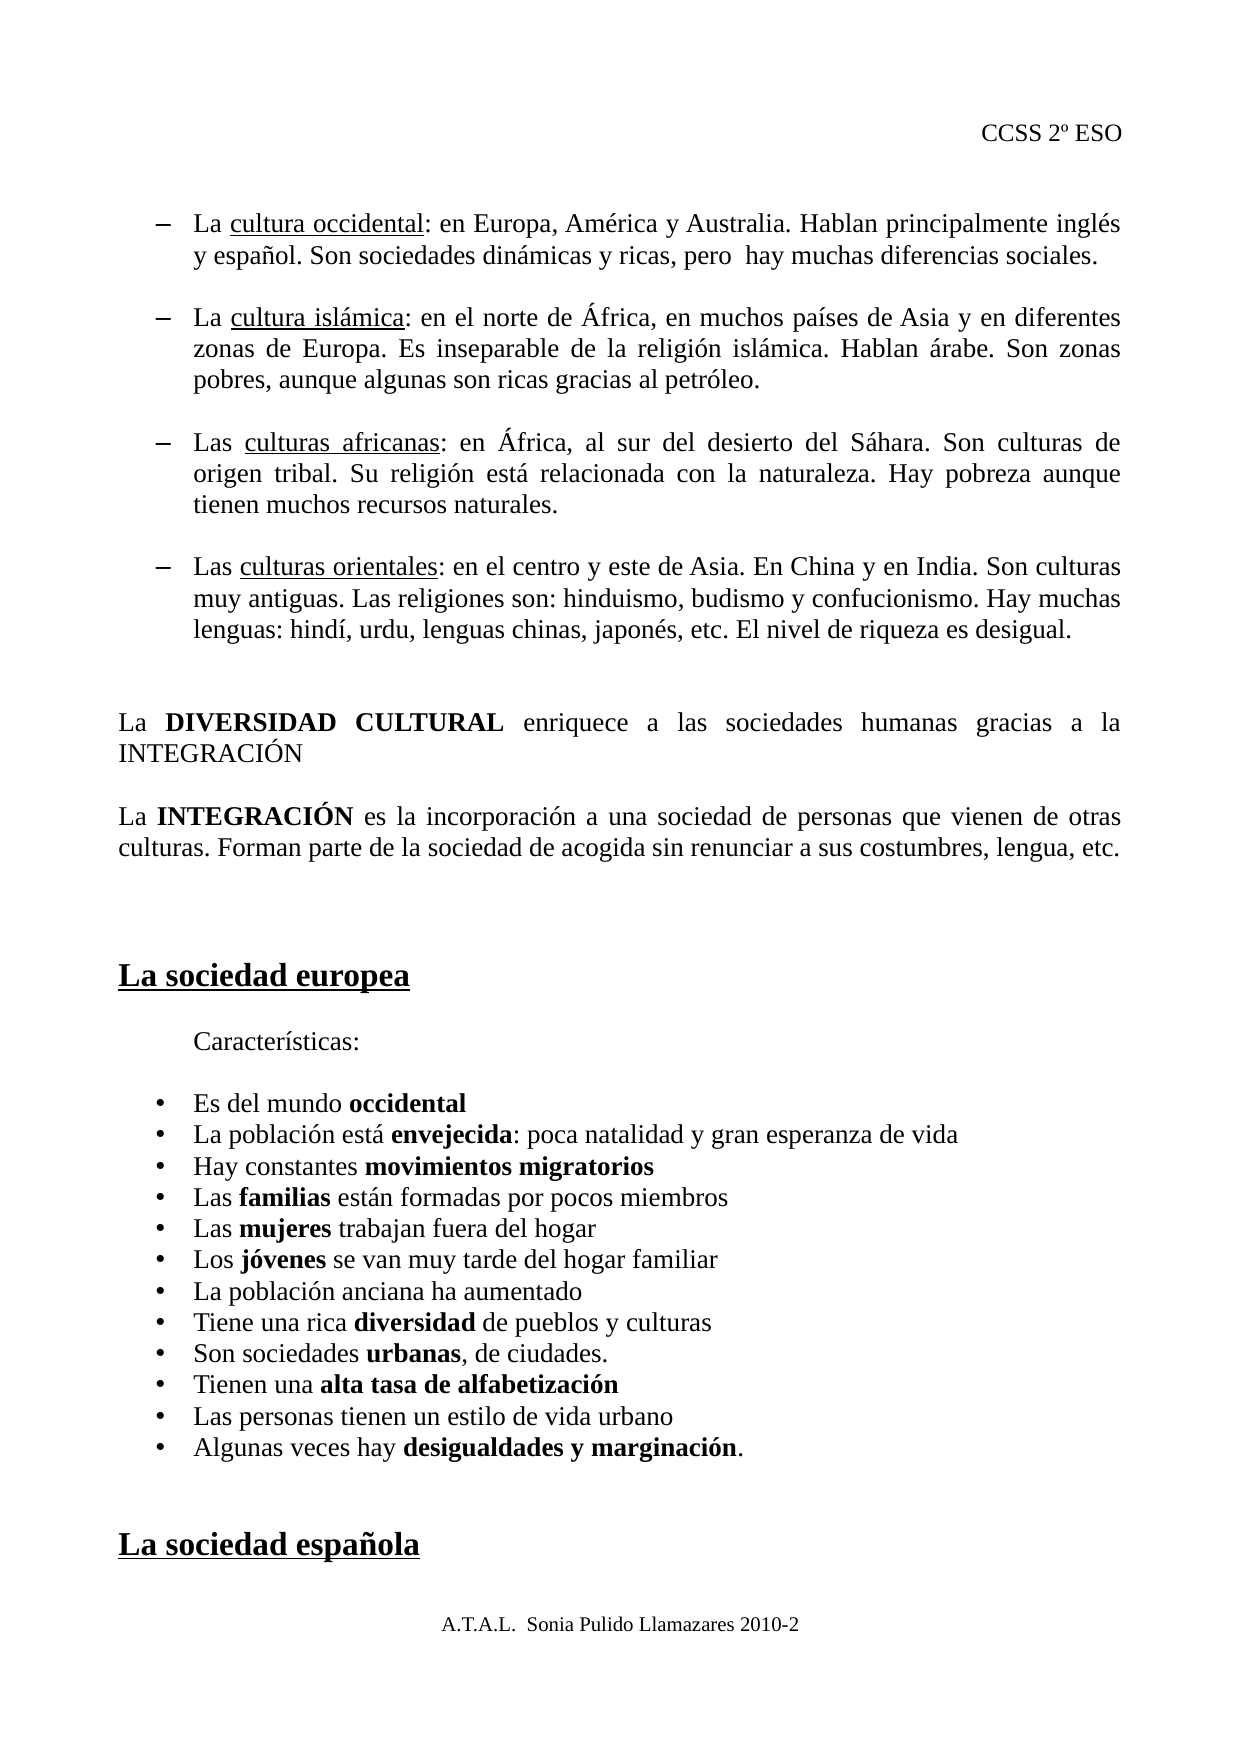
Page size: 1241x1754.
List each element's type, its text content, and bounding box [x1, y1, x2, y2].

list La cultura occidental: en Europa, América y Australia. Hablan principalmente inglés y español. Son sociedades dinámicas y ricas, pero hay muchas diferencias sociales. [156, 207, 1122, 270]
list Es del mundo occidental [156, 1087, 1122, 1118]
text La DIVERSIDAD CULTURAL enriquece a las sociedades humanas gracias a la INTEGRACIÓN [118, 706, 1122, 768]
list Tienen una alta tasa de alfabetización [156, 1368, 1122, 1400]
text La sociedad española [118, 1524, 1122, 1563]
list La población anciana ha aumentado [156, 1275, 1122, 1306]
list La población está envejecida: poca natalidad y gran esperanza de vida [156, 1118, 1122, 1150]
text La sociedad europea [118, 955, 1122, 994]
list Las familias están formadas por pocos miembros [156, 1181, 1122, 1212]
list Las culturas orientales: en el centro y este de Asia. En China y en India. Son culturas muy antiguas. Las religiones son: hinduismo, budismo y confucionismo. Hay muchas lenguas: hindí, urdu, lenguas chinas, japonés, etc. El nivel de riqueza es desigual. [156, 550, 1122, 644]
list Características: [156, 1025, 1122, 1056]
list Son sociedades urbanas, de ciudades. [156, 1337, 1122, 1368]
list Algunas veces hay desigualdades y marginación. [156, 1431, 1122, 1462]
list La cultura islámica: en el norte de África, en muchos países de Asia y en diferentes zonas de Europa. Es inseparable de la religión islámica. Hablan árabe. Son zonas pobres, aunque algunas son ricas gracias al petróleo. [156, 301, 1122, 394]
list Las personas tienen un estilo de vida urbano [156, 1400, 1122, 1431]
list Las culturas africanas: en África, al sur del desierto del Sáhara. Son culturas de origen tribal. Su religión está relacionada con la naturaleza. Hay pobreza aunque tienen muchos recursos naturales. [156, 426, 1122, 519]
list Tiene una rica diversidad de pueblos y culturas [156, 1306, 1122, 1337]
list Los jóvenes se van muy tarde del hogar familiar [156, 1243, 1122, 1275]
list Hay constantes movimientos migratorios [156, 1150, 1122, 1181]
list Las mujeres trabajan fuera del hogar [156, 1212, 1122, 1243]
text La INTEGRACIÓN es la incorporación a una sociedad de personas que vienen de otras culturas. Forman parte de la sociedad de acogida sin renunciar a sus costumbres, lengua, etc. [118, 800, 1122, 862]
